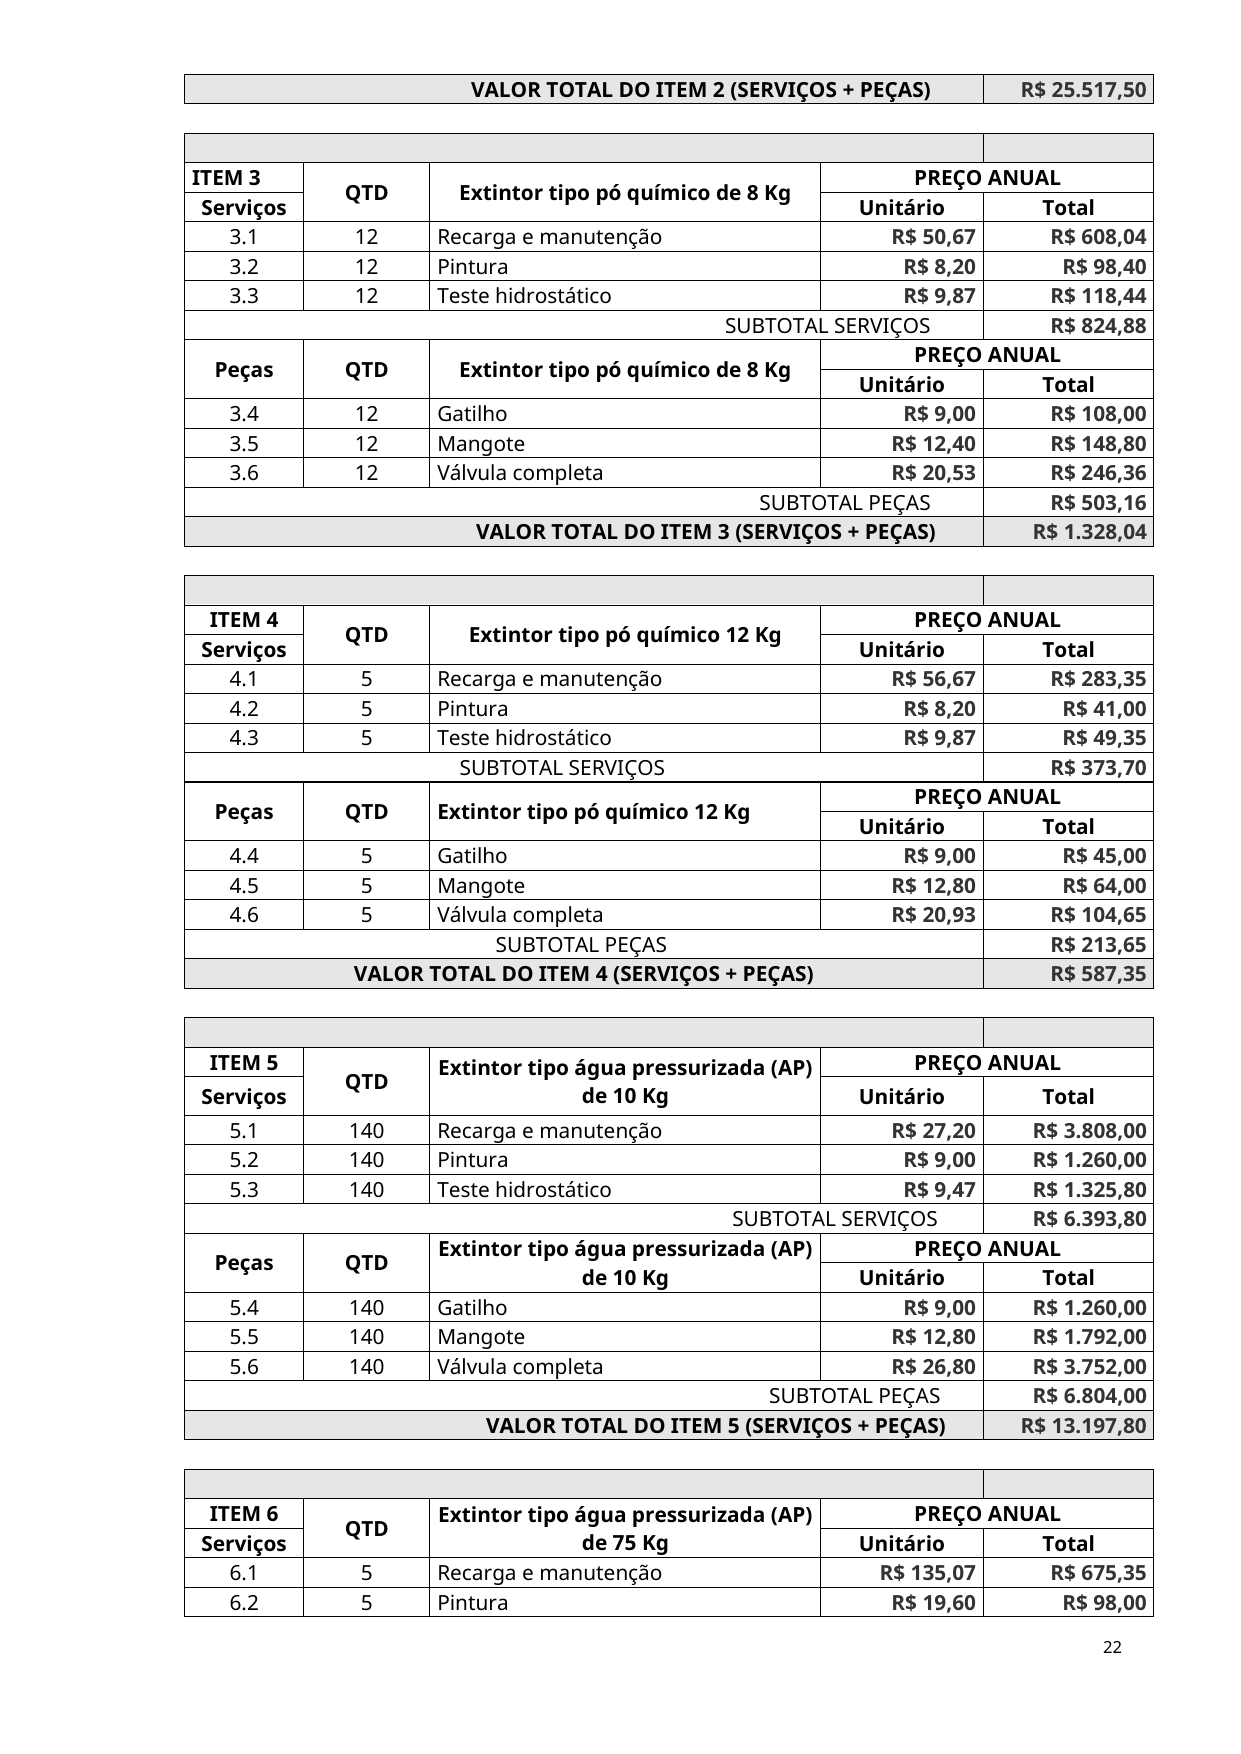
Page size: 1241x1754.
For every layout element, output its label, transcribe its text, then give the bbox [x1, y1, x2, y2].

table_cell Peças [185, 783, 303, 840]
table_cell Serviços [185, 635, 303, 663]
table_cell Total [984, 635, 1153, 663]
table_cell PREÇO ANUAL [821, 1499, 1153, 1528]
table_cell R$ 1.260,00 [984, 1293, 1153, 1321]
table_cell R$ 135,07 [821, 1558, 983, 1587]
table_cell 3.1 [185, 222, 303, 251]
table_cell Gatilho [430, 841, 820, 870]
table_cell Recarga e manutenção [430, 1116, 820, 1144]
table_cell Unitário [821, 193, 983, 221]
table_cell QTD [304, 1048, 429, 1115]
table_cell Extintor tipo água pressurizada (AP) de 10 Kg [430, 1234, 820, 1292]
table_cell R$ 675,35 [984, 1558, 1153, 1587]
table_cell R$ 98,40 [984, 252, 1153, 280]
table_cell 3.2 [185, 252, 303, 280]
table_cell Mangote [430, 871, 820, 899]
table_cell Extintor tipo pó químico de 8 Kg [430, 340, 820, 398]
table_cell R$ 3.808,00 [984, 1116, 1153, 1144]
table_cell VALOR TOTAL DO ITEM 5 (SERVIÇOS + PEÇAS) [185, 1411, 983, 1439]
table_cell R$ 104,65 [984, 900, 1153, 929]
table_cell SUBTOTAL PEÇAS [185, 930, 983, 958]
table_cell Mangote [430, 429, 820, 457]
table_cell Recarga e manutenção [430, 1558, 820, 1587]
table_cell SUBTOTAL SERVIÇOS [185, 1204, 983, 1233]
table_cell R$ 45,00 [984, 841, 1153, 870]
table_cell Unitário [821, 370, 983, 398]
table_cell 140 [304, 1116, 429, 1144]
table_cell R$ 587,35 [984, 959, 1153, 988]
table_cell 3.3 [185, 281, 303, 310]
table_cell Recarga e manutenção [430, 222, 820, 251]
table_cell Peças [185, 340, 303, 398]
table_cell Unitário [821, 1263, 983, 1292]
table_cell R$ 8,20 [821, 694, 983, 722]
table_cell R$ 1.325,80 [984, 1175, 1153, 1203]
table_cell R$ 246,36 [984, 458, 1153, 487]
table_cell 5 [304, 724, 429, 752]
table_cell Total [984, 1263, 1153, 1292]
table_cell QTD [304, 340, 429, 398]
table_cell ITEM 5 [185, 1048, 303, 1076]
table_header [984, 1018, 1153, 1047]
table_cell 4.5 [185, 871, 303, 899]
table_cell Serviços [185, 1529, 303, 1557]
table_cell R$ 49,35 [984, 724, 1153, 752]
table_cell 5 [304, 900, 429, 929]
table_cell R$ 108,00 [984, 399, 1153, 428]
table_cell 140 [304, 1175, 429, 1203]
table_cell R$ 148,80 [984, 429, 1153, 457]
table_cell R$ 9,00 [821, 1293, 983, 1321]
table_cell 5 [304, 665, 429, 693]
table_cell R$ 56,67 [821, 665, 983, 693]
table_cell R$ 6.804,00 [984, 1381, 1153, 1410]
table_cell R$ 9,00 [821, 399, 983, 428]
table_cell Serviços [185, 193, 303, 221]
table_cell 4.3 [185, 724, 303, 752]
table_cell R$ 26,80 [821, 1352, 983, 1380]
table_cell R$ 373,70 [984, 753, 1153, 781]
table_cell Teste hidrostático [430, 724, 820, 752]
table_cell R$ 12,80 [821, 1322, 983, 1351]
table_cell Gatilho [430, 1293, 820, 1321]
table_cell R$ 9,87 [821, 724, 983, 752]
table_cell Unitário [821, 812, 983, 840]
table_cell 5 [304, 871, 429, 899]
table_cell VALOR TOTAL DO ITEM 2 (SERVIÇOS + PEÇAS) [185, 75, 983, 103]
table_cell R$ 20,53 [821, 458, 983, 487]
table_cell 12 [304, 458, 429, 487]
table_cell R$ 98,00 [984, 1588, 1153, 1616]
table_cell R$ 13.197,80 [984, 1411, 1153, 1439]
table_cell SUBTOTAL SERVIÇOS [185, 311, 983, 339]
table_cell R$ 6.393,80 [984, 1204, 1153, 1233]
table_cell R$ 3.752,00 [984, 1352, 1153, 1380]
table_cell 6.1 [185, 1558, 303, 1587]
table_cell Total [984, 1077, 1153, 1115]
table_cell 140 [304, 1352, 429, 1380]
table_cell Mangote [430, 1322, 820, 1351]
table_cell Extintor tipo pó químico 12 Kg [430, 606, 820, 663]
table_cell SUBTOTAL SERVIÇOS [185, 753, 983, 781]
table_cell Unitário [821, 1077, 983, 1115]
table_cell R$ 283,35 [984, 665, 1153, 693]
table_cell ITEM 6 [185, 1499, 303, 1528]
table_cell QTD [304, 1234, 429, 1292]
table_cell R$ 1.792,00 [984, 1322, 1153, 1351]
table_cell R$ 64,00 [984, 871, 1153, 899]
table_cell QTD [304, 1499, 429, 1557]
table_cell R$ 27,20 [821, 1116, 983, 1144]
table_cell Serviços [185, 1077, 303, 1115]
table_cell 3.4 [185, 399, 303, 428]
table_cell 5 [304, 694, 429, 722]
table_cell R$ 9,00 [821, 841, 983, 870]
table_cell Unitário [821, 635, 983, 663]
table_cell R$ 608,04 [984, 222, 1153, 251]
table_cell 4.1 [185, 665, 303, 693]
table_cell 12 [304, 222, 429, 251]
table_cell Total [984, 370, 1153, 398]
table_cell 3.5 [185, 429, 303, 457]
table_cell Teste hidrostático [430, 281, 820, 310]
table_cell R$ 12,40 [821, 429, 983, 457]
table_cell QTD [304, 783, 429, 840]
table_cell Teste hidrostático [430, 1175, 820, 1203]
table_cell Total [984, 193, 1153, 221]
table_cell Unitário [821, 1529, 983, 1557]
table_cell VALOR TOTAL DO ITEM 3 (SERVIÇOS + PEÇAS) [185, 517, 983, 546]
table_cell R$ 50,67 [821, 222, 983, 251]
table_cell ITEM 4 [185, 606, 303, 634]
table_cell 6.2 [185, 1588, 303, 1616]
table_cell Pintura [430, 252, 820, 280]
table_header [185, 134, 983, 162]
table_cell R$ 19,60 [821, 1588, 983, 1616]
table_cell Extintor tipo pó químico de 8 Kg [430, 163, 820, 221]
table_cell 12 [304, 252, 429, 280]
table_cell Válvula completa [430, 1352, 820, 1380]
table_cell 5.3 [185, 1175, 303, 1203]
table_cell 140 [304, 1293, 429, 1321]
table_cell R$ 25.517,50 [984, 75, 1153, 103]
table_cell Extintor tipo água pressurizada (AP) de 75 Kg [430, 1499, 820, 1557]
table_cell 5 [304, 1558, 429, 1587]
table_cell Peças [185, 1234, 303, 1292]
table_cell 3.6 [185, 458, 303, 487]
table_header [185, 1018, 983, 1047]
table_header [185, 1470, 983, 1498]
table_cell R$ 9,87 [821, 281, 983, 310]
table_cell 12 [304, 429, 429, 457]
table_cell 5.1 [185, 1116, 303, 1144]
table_cell R$ 1.328,04 [984, 517, 1153, 546]
table_cell 5 [304, 841, 429, 870]
table_cell SUBTOTAL PEÇAS [185, 1381, 983, 1410]
table_cell 140 [304, 1145, 429, 1174]
table_cell Válvula completa [430, 458, 820, 487]
table_cell R$ 8,20 [821, 252, 983, 280]
table_cell Pintura [430, 1145, 820, 1174]
table_cell PREÇO ANUAL [821, 1048, 1153, 1076]
table_cell Extintor tipo pó químico 12 Kg [430, 783, 820, 840]
table_cell Pintura [430, 694, 820, 722]
table_header [185, 576, 983, 604]
table_header [984, 134, 1153, 162]
table_cell 4.4 [185, 841, 303, 870]
table_cell Total [984, 812, 1153, 840]
table_cell R$ 213,65 [984, 930, 1153, 958]
table_cell Total [984, 1529, 1153, 1557]
table_cell R$ 20,93 [821, 900, 983, 929]
table_cell 5 [304, 1588, 429, 1616]
table_cell R$ 9,47 [821, 1175, 983, 1203]
table_cell PREÇO ANUAL [821, 340, 1153, 369]
table_cell R$ 1.260,00 [984, 1145, 1153, 1174]
table_cell 12 [304, 281, 429, 310]
table_cell Válvula completa [430, 900, 820, 929]
table_cell Extintor tipo água pressurizada (AP) de 10 Kg [430, 1048, 820, 1115]
table_cell 5.6 [185, 1352, 303, 1380]
table_cell R$ 41,00 [984, 694, 1153, 722]
table_cell 5.2 [185, 1145, 303, 1174]
table_cell 4.2 [185, 694, 303, 722]
table_cell PREÇO ANUAL [821, 163, 1153, 192]
table_cell 5.5 [185, 1322, 303, 1351]
table_cell R$ 9,00 [821, 1145, 983, 1174]
table_cell R$ 503,16 [984, 488, 1153, 516]
table_cell PREÇO ANUAL [821, 783, 1153, 811]
table_cell Recarga e manutenção [430, 665, 820, 693]
table_cell QTD [304, 606, 429, 663]
table_header [984, 1470, 1153, 1498]
table_cell SUBTOTAL PEÇAS [185, 488, 983, 516]
table_cell PREÇO ANUAL [821, 1234, 1153, 1262]
table_cell R$ 118,44 [984, 281, 1153, 310]
table_cell Pintura [430, 1588, 820, 1616]
table_cell ITEM 3 [185, 163, 303, 192]
table_cell 12 [304, 399, 429, 428]
table_cell QTD [304, 163, 429, 221]
table_cell PREÇO ANUAL [821, 606, 1153, 634]
table_cell 4.6 [185, 900, 303, 929]
table_cell VALOR TOTAL DO ITEM 4 (SERVIÇOS + PEÇAS) [185, 959, 983, 988]
table_cell Gatilho [430, 399, 820, 428]
table_cell 140 [304, 1322, 429, 1351]
table_header [984, 576, 1153, 604]
table_cell 5.4 [185, 1293, 303, 1321]
table_cell R$ 12,80 [821, 871, 983, 899]
table_cell R$ 824,88 [984, 311, 1153, 339]
